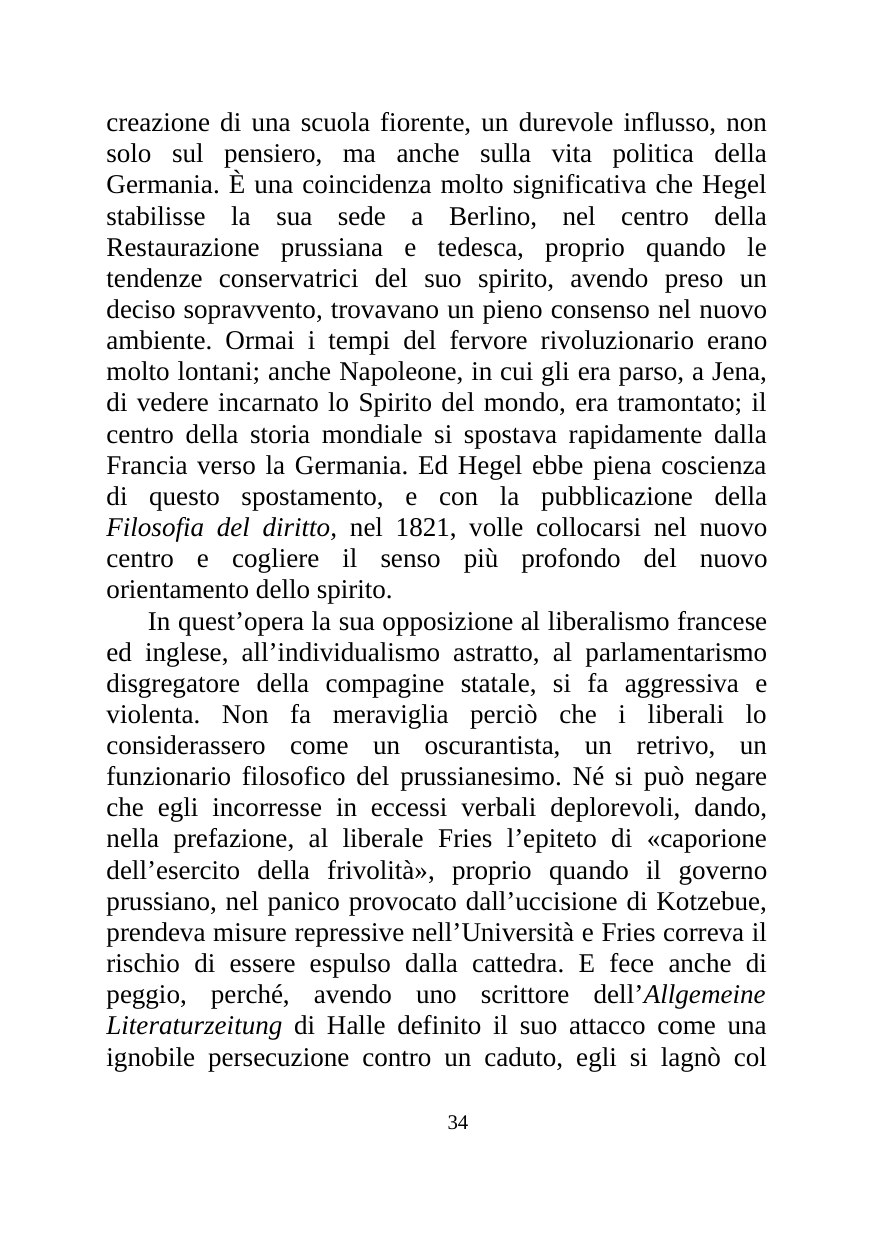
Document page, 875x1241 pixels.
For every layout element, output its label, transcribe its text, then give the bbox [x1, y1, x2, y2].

text creazione di una scuola fiorente, un durevole influsso, non solo sul pensiero, ma anche sulla vita politica della Germania. È una coincidenza molto significativa che Hegel stabilisse la sua sede a Berlino, nel centro della Restaurazione prussiana e tedesca, proprio quando le tendenze conservatrici del suo spirito, avendo preso un deciso sopravvento, trovavano un pieno consenso nel nuovo ambiente. Ormai i tempi del fervore rivoluzionario erano molto lontani; anche Napoleone, in cui gli era parso, a Jena, di vedere incarnato lo Spirito del mondo, era tramontato; il centro della storia mondiale si spostava rapidamente dalla Francia verso la Germania. Ed Hegel ebbe piena coscienza di questo spostamento, e con la pubblicazione della Filosofia del diritto, nel 1821, volle collocarsi nel nuovo centro e cogliere il senso più profondo del nuovo orientamento dello spirito. [106, 106, 768, 604]
text In quest’opera la sua opposizione al liberalismo francese ed inglese, all’individualismo astratto, al parlamentarismo disgregatore della compagine statale, si fa aggressiva e violenta. Non fa meraviglia perciò che i liberali lo considerassero come un oscurantista, un retrivo, un funzionario filosofico del prussianesimo. Né si può negare che egli incorresse in eccessi verbali deplorevoli, dando, nella prefazione, al liberale Fries l’epiteto di «caporione dell’esercito della frivolità», proprio quando il governo prussiano, nel panico provocato dall’uccisione di Kotzebue, prendeva misure repressive nell’Università e Fries correva il rischio di essere espulso dalla cattedra. E fece anche di peggio, perché, avendo uno scrittore dell’Allgemeine Literaturzeitung di Halle definito il suo attacco come una ignobile persecuzione contro un caduto, egli si lagnò col [106, 604, 768, 1072]
